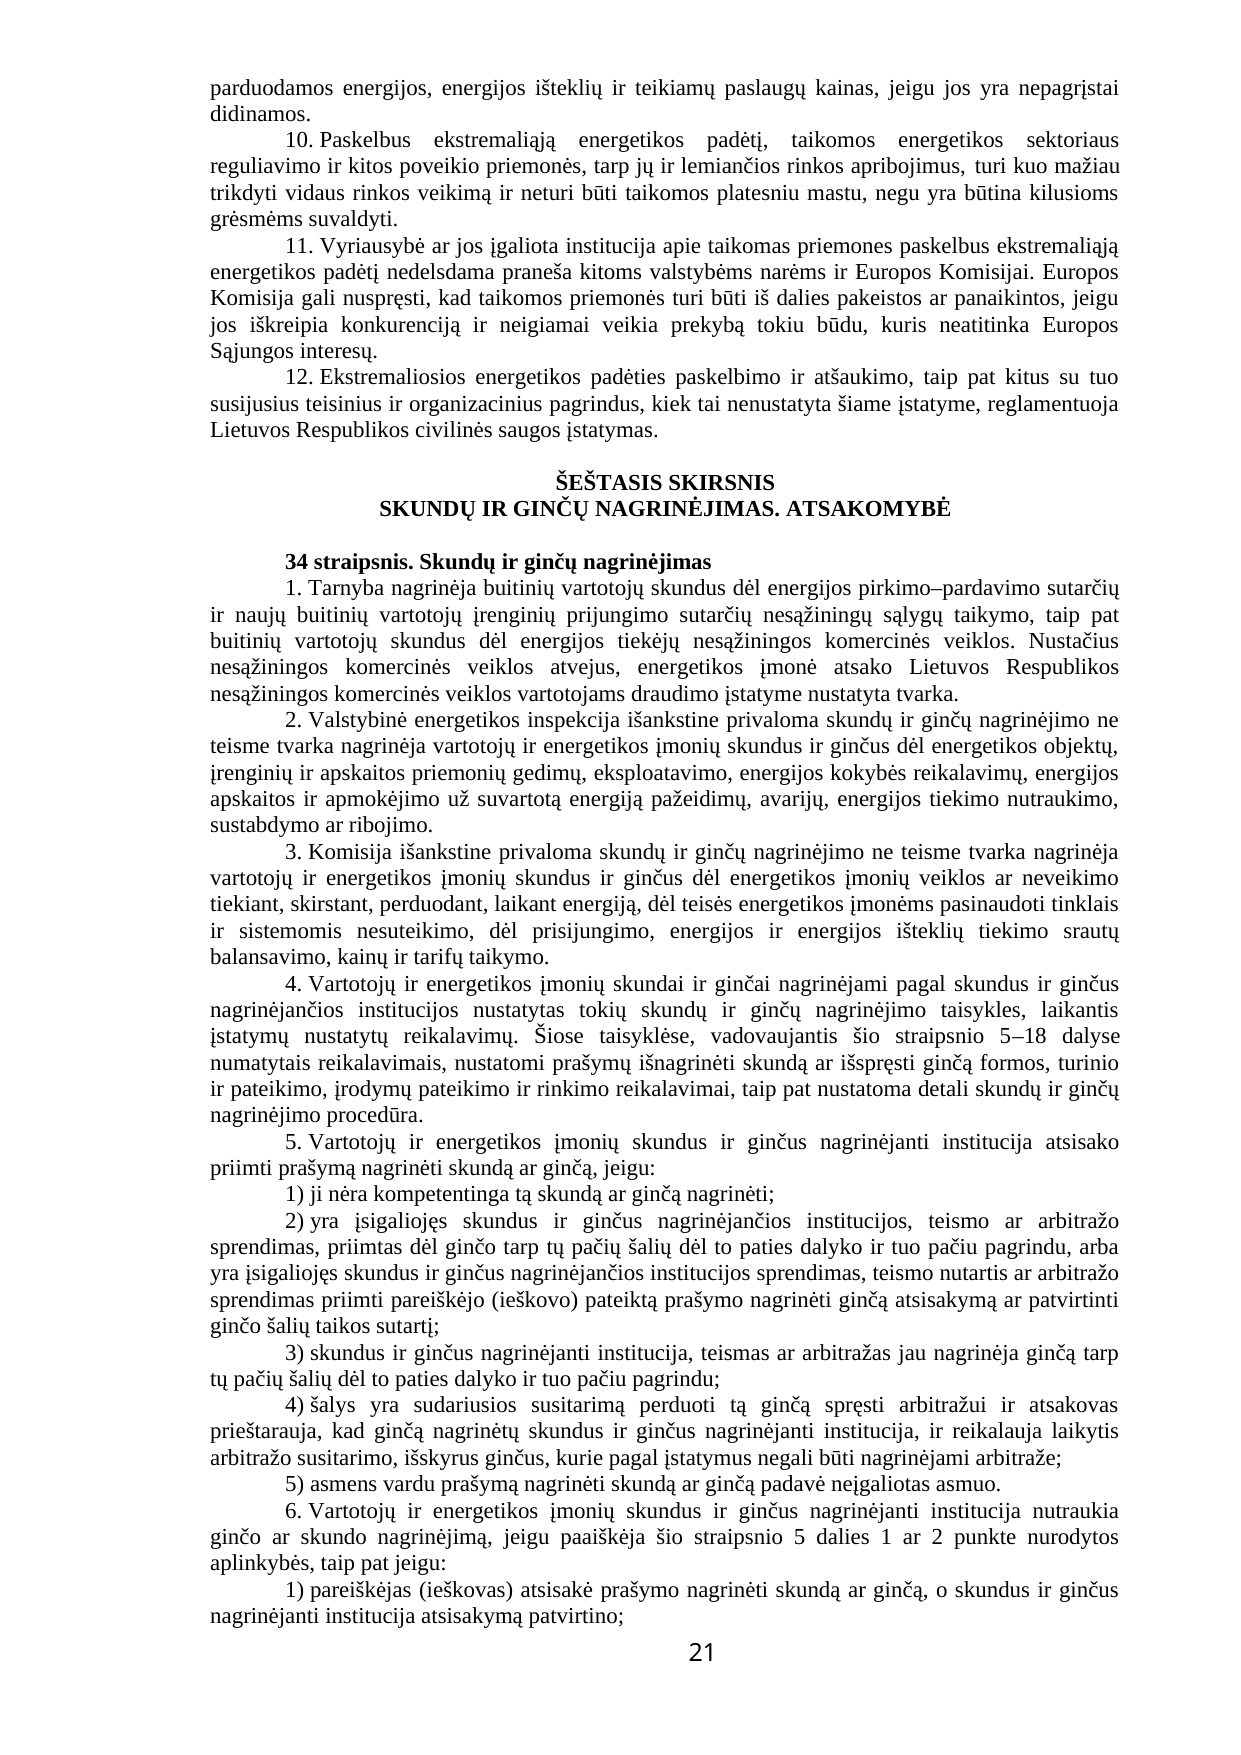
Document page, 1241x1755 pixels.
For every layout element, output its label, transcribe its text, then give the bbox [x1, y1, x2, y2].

text 2. Valstybinė energetikos inspekcija išankstine privaloma skundų ir ginčų nagrinėjimo ne teisme tvarka nagrinėja vartotojų ir energetikos įmonių skundus ir ginčus dėl energetikos objektų, įrenginių ir apskaitos priemonių gedimų, eksploatavimo, energijos kokybės reikalavimų, energijos apskaitos ir apmokėjimo už suvartotą energiją pažeidimų, avarijų, energijos tiekimo nutraukimo, sustabdymo ar ribojimo. [210, 706, 1120, 838]
text 3. Komisija išankstine privaloma skundų ir ginčų nagrinėjimo ne teisme tvarka nagrinėja vartotojų ir energetikos įmonių skundus ir ginčus dėl energetikos įmonių veiklos ar neveikimo tiekiant, skirstant, perduodant, laikant energiją, dėl teisės energetikos įmonėms pasinaudoti tinklais ir sistemomis nesuteikimo, dėl prisijungimo, energijos ir energijos išteklių tiekimo srautų balansavimo, kainų ir tarifų taikymo. [210, 838, 1120, 969]
text ŠEŠTASIS SKIRSNIS [210, 469, 1120, 495]
text 4) šalys yra sudariusios susitarimą perduoti tą ginčą spręsti arbitražui ir atsakovas prieštarauja, kad ginčą nagrinėtų skundus ir ginčus nagrinėjanti institucija, ir reikalauja laikytis arbitražo susitarimo, išskyrus ginčus, kurie pagal įstatymus negali būti nagrinėjami arbitraže; [210, 1391, 1120, 1470]
text 12. Ekstremaliosios energetikos padėties paskelbimo ir atšaukimo, taip pat kitus su tuo susijusius teisinius ir organizacinius pagrindus, kiek tai nenustatyta šiame įstatyme, reglamentuoja Lietuvos Respublikos civilinės saugos įstatymas. [210, 363, 1120, 442]
text SKUNDŲ IR GINČŲ NAGRINĖJIMAS. atsakomybė [210, 495, 1120, 522]
text 1) pareiškėjas (ieškovas) atsisakė prašymo nagrinėti skundą ar ginčą, o skundus ir ginčus nagrinėjanti institucija atsisakymą patvirtino; [210, 1576, 1120, 1628]
text 6. Vartotojų ir energetikos įmonių skundus ir ginčus nagrinėjanti institucija nutraukia ginčo ar skundo nagrinėjimą, jeigu paaiškėja šio straipsnio 5 dalies 1 ar 2 punkte nurodytos aplinkybės, taip pat jeigu: [210, 1497, 1120, 1576]
text 5) asmens vardu prašymą nagrinėti skundą ar ginčą padavė neįgaliotas asmuo. [210, 1470, 1120, 1497]
text 3) skundus ir ginčus nagrinėjanti institucija, teismas ar arbitražas jau nagrinėja ginčą tarp tų pačių šalių dėl to paties dalyko ir tuo pačiu pagrindu; [210, 1338, 1120, 1391]
text 1) ji nėra kompetentinga tą skundą ar ginčą nagrinėti; [210, 1180, 1120, 1207]
text 2) yra įsigaliojęs skundus ir ginčus nagrinėjančios institucijos, teismo ar arbitražo sprendimas, priimtas dėl ginčo tarp tų pačių šalių dėl to paties dalyko ir tuo pačiu pagrindu, arba yra įsigaliojęs skundus ir ginčus nagrinėjančios institucijos sprendimas, teismo nutartis ar arbitražo sprendimas priimti pareiškėjo (ieškovo) pateiktą prašymo nagrinėti ginčą atsisakymą ar patvirtinti ginčo šalių taikos sutartį; [210, 1207, 1120, 1338]
text 5. Vartotojų ir energetikos įmonių skundus ir ginčus nagrinėjanti institucija atsisako priimti prašymą nagrinėti skundą ar ginčą, jeigu: [210, 1128, 1120, 1180]
text 11. Vyriausybė ar jos įgaliota institucija apie taikomas priemones paskelbus ekstremaliąją energetikos padėtį nedelsdama praneša kitoms valstybėms narėms ir Europos Komisijai. Europos Komisija gali nuspręsti, kad taikomos priemonės turi būti iš dalies pakeistos ar panaikintos, jeigu jos iškreipia konkurenciją ir neigiamai veikia prekybą tokiu būdu, kuris neatitinka Europos Sąjungos interesų. [210, 232, 1120, 363]
text 10. Paskelbus ekstremaliąją energetikos padėtį, taikomos energetikos sektoriaus reguliavimo ir kitos poveikio priemonės, tarp jų ir lemiančios rinkos apribojimus, turi kuo mažiau trikdyti vidaus rinkos veikimą ir neturi būti taikomos platesniu mastu, negu yra būtina kilusioms grėsmėms suvaldyti. [210, 126, 1120, 232]
text parduodamos energijos, energijos išteklių ir teikiamų paslaugų kainas, jeigu jos yra nepagrįstai didinamos. [210, 73, 1120, 126]
text 4. Vartotojų ir energetikos įmonių skundai ir ginčai nagrinėjami pagal skundus ir ginčus nagrinėjančios institucijos nustatytas tokių skundų ir ginčų nagrinėjimo taisykles, laikantis įstatymų nustatytų reikalavimų. Šiose taisyklėse, vadovaujantis šio straipsnio 5–18 dalyse numatytais reikalavimais, nustatomi prašymų išnagrinėti skundą ar išspręsti ginčą formos, turinio ir pateikimo, įrodymų pateikimo ir rinkimo reikalavimai, taip pat nustatoma detali skundų ir ginčų nagrinėjimo procedūra. [210, 969, 1120, 1128]
text 1. Tarnyba nagrinėja buitinių vartotojų skundus dėl energijos pirkimo–pardavimo sutarčių ir naujų buitinių vartotojų įrenginių prijungimo sutarčių nesąžiningų sąlygų taikymo, taip pat buitinių vartotojų skundus dėl energijos tiekėjų nesąžiningos komercinės veiklos. Nustačius nesąžiningos komercinės veiklos atvejus, energetikos įmonė atsako Lietuvos Respublikos nesąžiningos komercinės veiklos vartotojams draudimo įstatyme nustatyta tvarka. [210, 574, 1120, 706]
text 34 straipsnis. Skundų ir ginčų nagrinėjimas [210, 548, 1120, 574]
